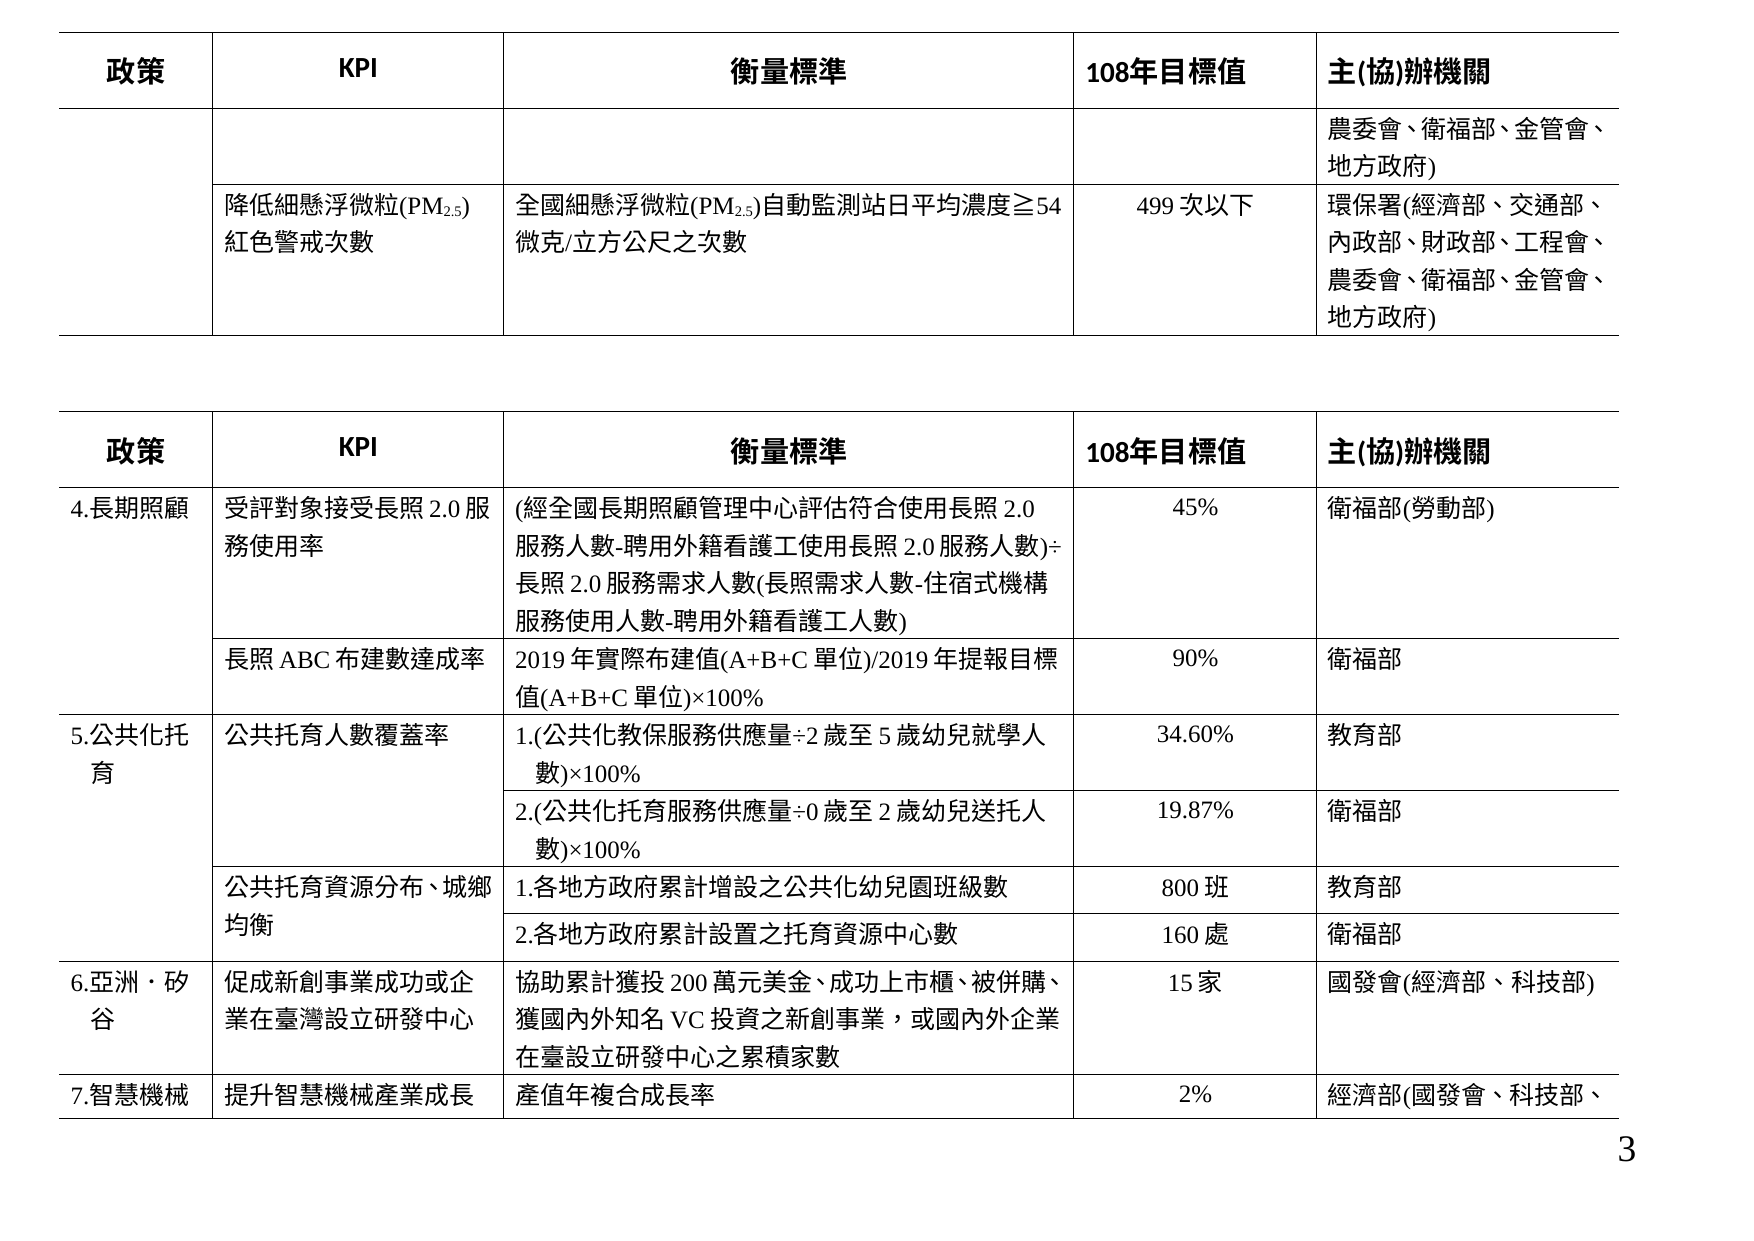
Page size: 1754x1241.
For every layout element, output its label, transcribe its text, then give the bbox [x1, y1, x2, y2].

table_cell 2.(公共化托育服務供應量÷0歲至2歲幼兒送托人數)×100% [504, 791, 1073, 866]
table_cell 公共托育人數覆蓋率 [213, 715, 503, 866]
table_cell 2.各地方政府累計設置之托育資源中心數 [504, 914, 1073, 961]
table_cell 環保署(經濟部、交通部、內政部、財政部、工程會、農委會、衛福部、金管會、地方政府) [1317, 185, 1619, 335]
table_cell 1.各地方政府累計增設之公共化幼兒園班級數 [504, 867, 1073, 913]
table_cell [213, 109, 503, 184]
table_cell 衛福部 [1317, 791, 1619, 866]
table_cell [504, 109, 1073, 184]
table_cell 降低細懸浮微粒(PM2.5)紅色警戒次數 [213, 185, 503, 335]
table_cell 協助累計獲投200萬元美金、成功上市櫃、被併購、獲國內外知名VC投資之新創事業，或國內外企業在臺設立研發中心之累積家數 [504, 962, 1073, 1074]
table_cell 4.長期照顧 [59, 488, 212, 714]
table_cell 經濟部(國發會、科技部、 [1317, 1075, 1619, 1118]
table_header 108年目標值 [1074, 412, 1316, 487]
table_cell 160處 [1074, 914, 1316, 961]
table_cell [59, 109, 212, 335]
table_cell 全國細懸浮微粒(PM2.5)自動監測站日平均濃度≧54微克/立方公尺之次數 [504, 185, 1073, 335]
table_cell 34.60% [1074, 715, 1316, 790]
table_cell 90% [1074, 639, 1316, 714]
table_cell 長照ABC布建數達成率 [213, 639, 503, 714]
table_cell 產值年複合成長率 [504, 1075, 1073, 1118]
table_header 衡量標準 [504, 33, 1073, 108]
table_header 主(協)辦機關 [1317, 33, 1619, 108]
table_cell 教育部 [1317, 715, 1619, 790]
table_cell 衛福部(勞動部) [1317, 488, 1619, 638]
table_cell 7.智慧機械 [59, 1075, 212, 1118]
table_cell 促成新創事業成功或企業在臺灣設立研發中心 [213, 962, 503, 1074]
table_header 主(協)辦機關 [1317, 412, 1619, 487]
table_cell 提升智慧機械產業成長 [213, 1075, 503, 1118]
table_cell 教育部 [1317, 867, 1619, 913]
table_cell 15家 [1074, 962, 1316, 1074]
table_cell 公共托育資源分布、城鄉均衡 [213, 867, 503, 961]
table_cell [1074, 109, 1316, 184]
table_header KPI [213, 33, 503, 108]
table_cell 45% [1074, 488, 1316, 638]
table_header 衡量標準 [504, 412, 1073, 487]
table_cell 5.公共化托育 [59, 715, 212, 961]
table_cell 2019年實際布建值(A+B+C單位)/2019年提報目標值(A+B+C單位)×100% [504, 639, 1073, 714]
table_header 108年目標值 [1074, 33, 1316, 108]
table_cell 800班 [1074, 867, 1316, 913]
table_cell 1.(公共化教保服務供應量÷2歲至5歲幼兒就學人數)×100% [504, 715, 1073, 790]
table_cell 2% [1074, 1075, 1316, 1118]
table_header KPI [213, 412, 503, 487]
table_header 政策 [59, 33, 212, 108]
table_header 政策 [59, 412, 212, 487]
table_cell 國發會(經濟部、科技部) [1317, 962, 1619, 1074]
table_cell 衛福部 [1317, 914, 1619, 961]
table_cell 6.亞洲．矽谷 [59, 962, 212, 1074]
table_cell (經全國長期照顧管理中心評估符合使用長照2.0服務人數-聘用外籍看護工使用長照2.0服務人數)÷長照2.0服務需求人數(長照需求人數-住宿式機構服務使用人數-聘用外籍看護工人數) [504, 488, 1073, 638]
table_cell 農委會、衛福部、金管會、地方政府) [1317, 109, 1619, 184]
table_cell 19.87% [1074, 791, 1316, 866]
table_cell 受評對象接受長照2.0服務使用率 [213, 488, 503, 638]
table_cell 衛福部 [1317, 639, 1619, 714]
table_cell 499次以下 [1074, 185, 1316, 335]
